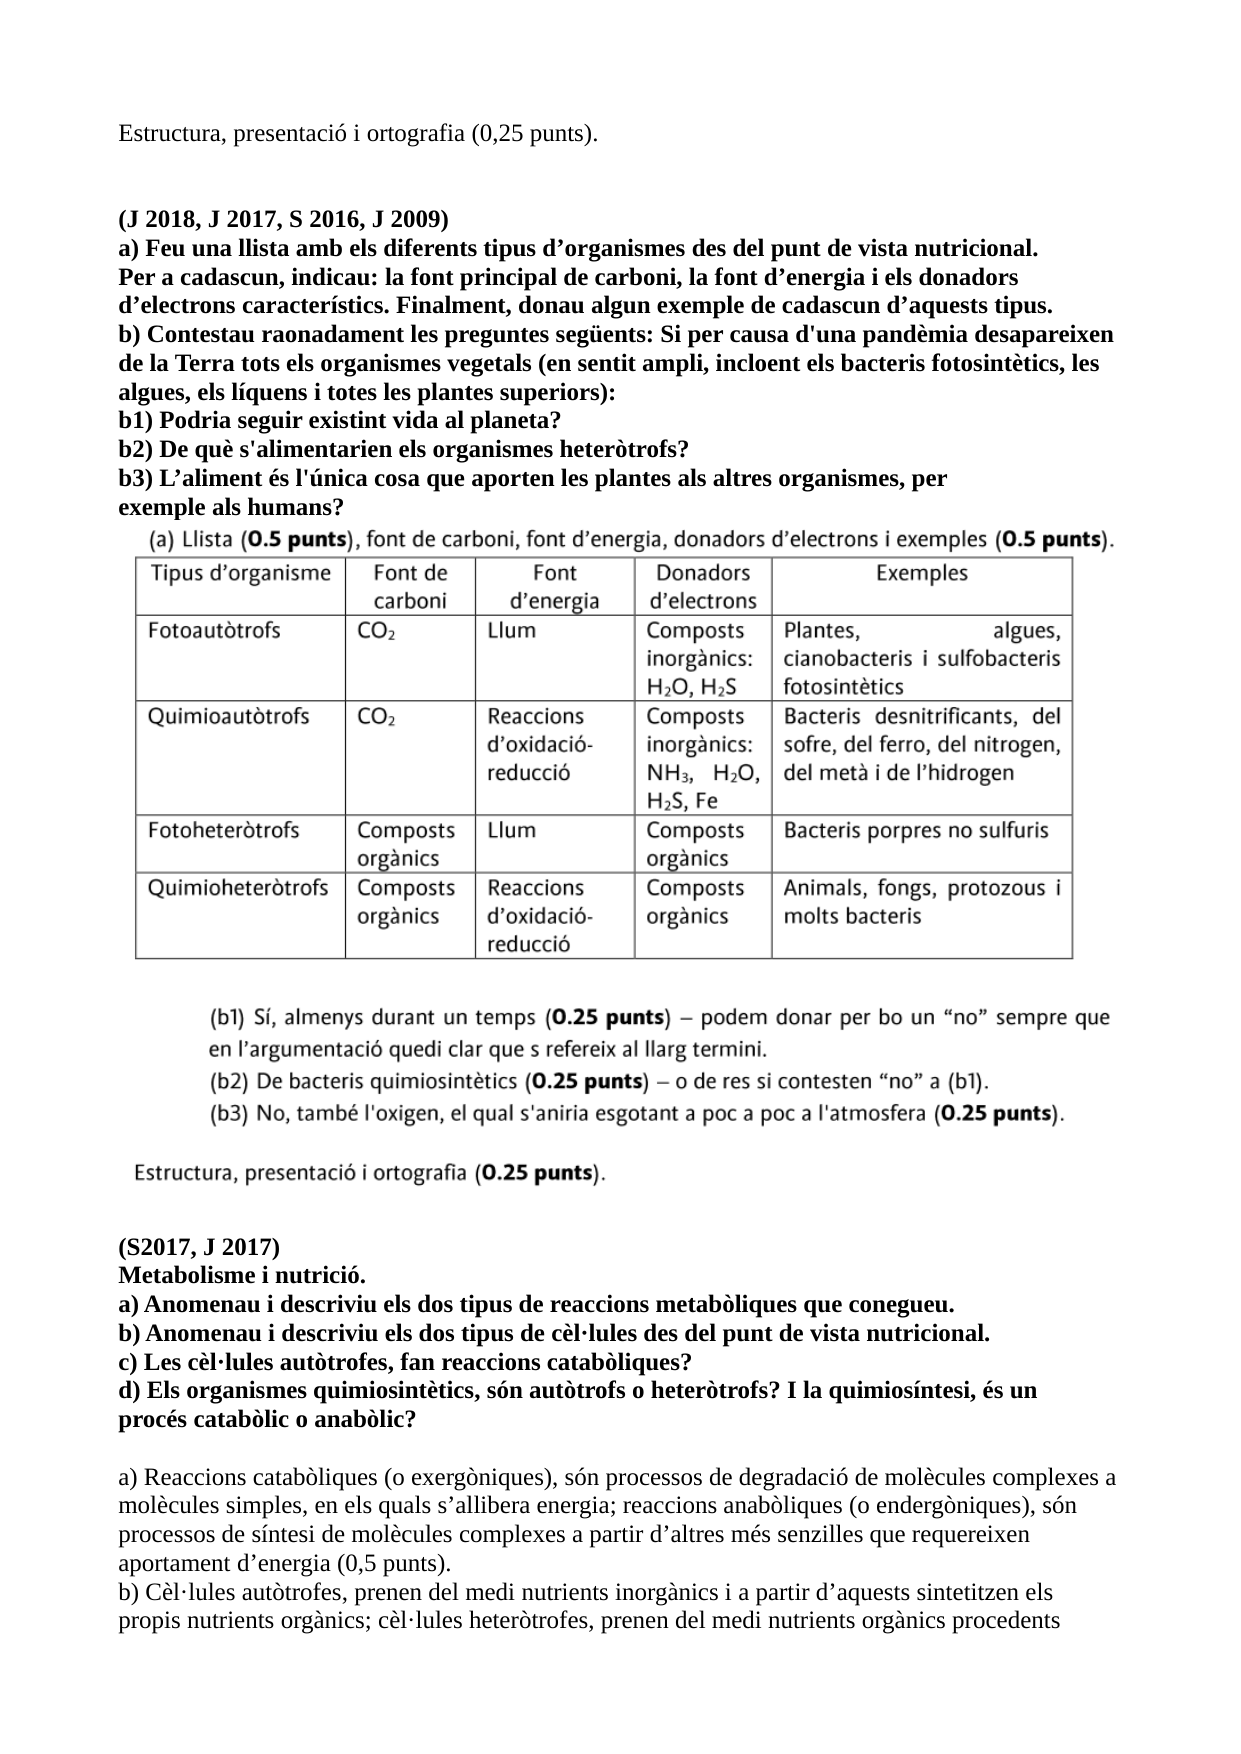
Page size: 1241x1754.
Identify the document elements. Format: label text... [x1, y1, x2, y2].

text a) Reaccions catabòliques (o exergòniques), són processos de degradació de molècules complexes a molècules simples, en els quals s’allibera energia; reaccions anabòliques (o endergòniques), són processos de síntesi de molècules complexes a partir d’altres més senzilles que requereixen aportament d’energia (0,5 punts). [118, 1462, 1122, 1577]
text Per a cadascun, indicau: la font principal de carboni, la font d’energia i els donadors d’electrons característics. Finalment, donau algun exemple de cadascun d’aquests tipus. [118, 262, 1122, 319]
picture [118, 995, 1123, 1203]
text Estructura, presentació i ortografia (0,25 punts). [118, 118, 1122, 147]
text (J 2018, J 2017, S 2016, J 2009) [118, 204, 1122, 233]
text b) Cèl·lules autòtrofes, prenen del medi nutrients inorgànics i a partir d’aquests sintetitzen els propis nutrients orgànics; cèl·lules heteròtrofes, prenen del medi nutrients orgànics procedents [118, 1577, 1122, 1634]
text c) Les cèl·lules autòtrofes, fan reaccions catabòliques? [118, 1347, 1122, 1376]
text (S2017, J 2017) [118, 1232, 1122, 1261]
text exemple als humans? [118, 492, 1122, 520]
text a) Anomenau i descriviu els dos tipus de reaccions metabòliques que conegueu. [118, 1289, 1122, 1318]
text b) Contestau raonadament les preguntes següents: Si per causa d'una pandèmia desapareixen de la Terra tots els organismes vegetals (en sentit ampli, incloent els bacteris fotosintètics, les algues, els líquens i totes les plantes superiors): [118, 319, 1122, 406]
text b) Anomenau i descriviu els dos tipus de cèl·lules des del punt de vista nutricional. [118, 1318, 1122, 1347]
text b2) De què s'alimentarien els organismes heteròtrofs? [118, 434, 1122, 463]
text b1) Podria seguir existint vida al planeta? [118, 406, 1122, 434]
text a) Feu una llista amb els diferents tipus d’organismes des del punt de vista nutricional. [118, 233, 1122, 262]
text Metabolisme i nutrició. [118, 1261, 1122, 1289]
picture [118, 520, 1123, 981]
text procés catabòlic o anabòlic? [118, 1404, 1122, 1433]
text b3) L’aliment és l'única cosa que aporten les plantes als altres organismes, per [118, 463, 1122, 492]
text d) Els organismes quimiosintètics, són autòtrofs o heteròtrofs? I la quimiosíntesi, és un [118, 1376, 1122, 1404]
